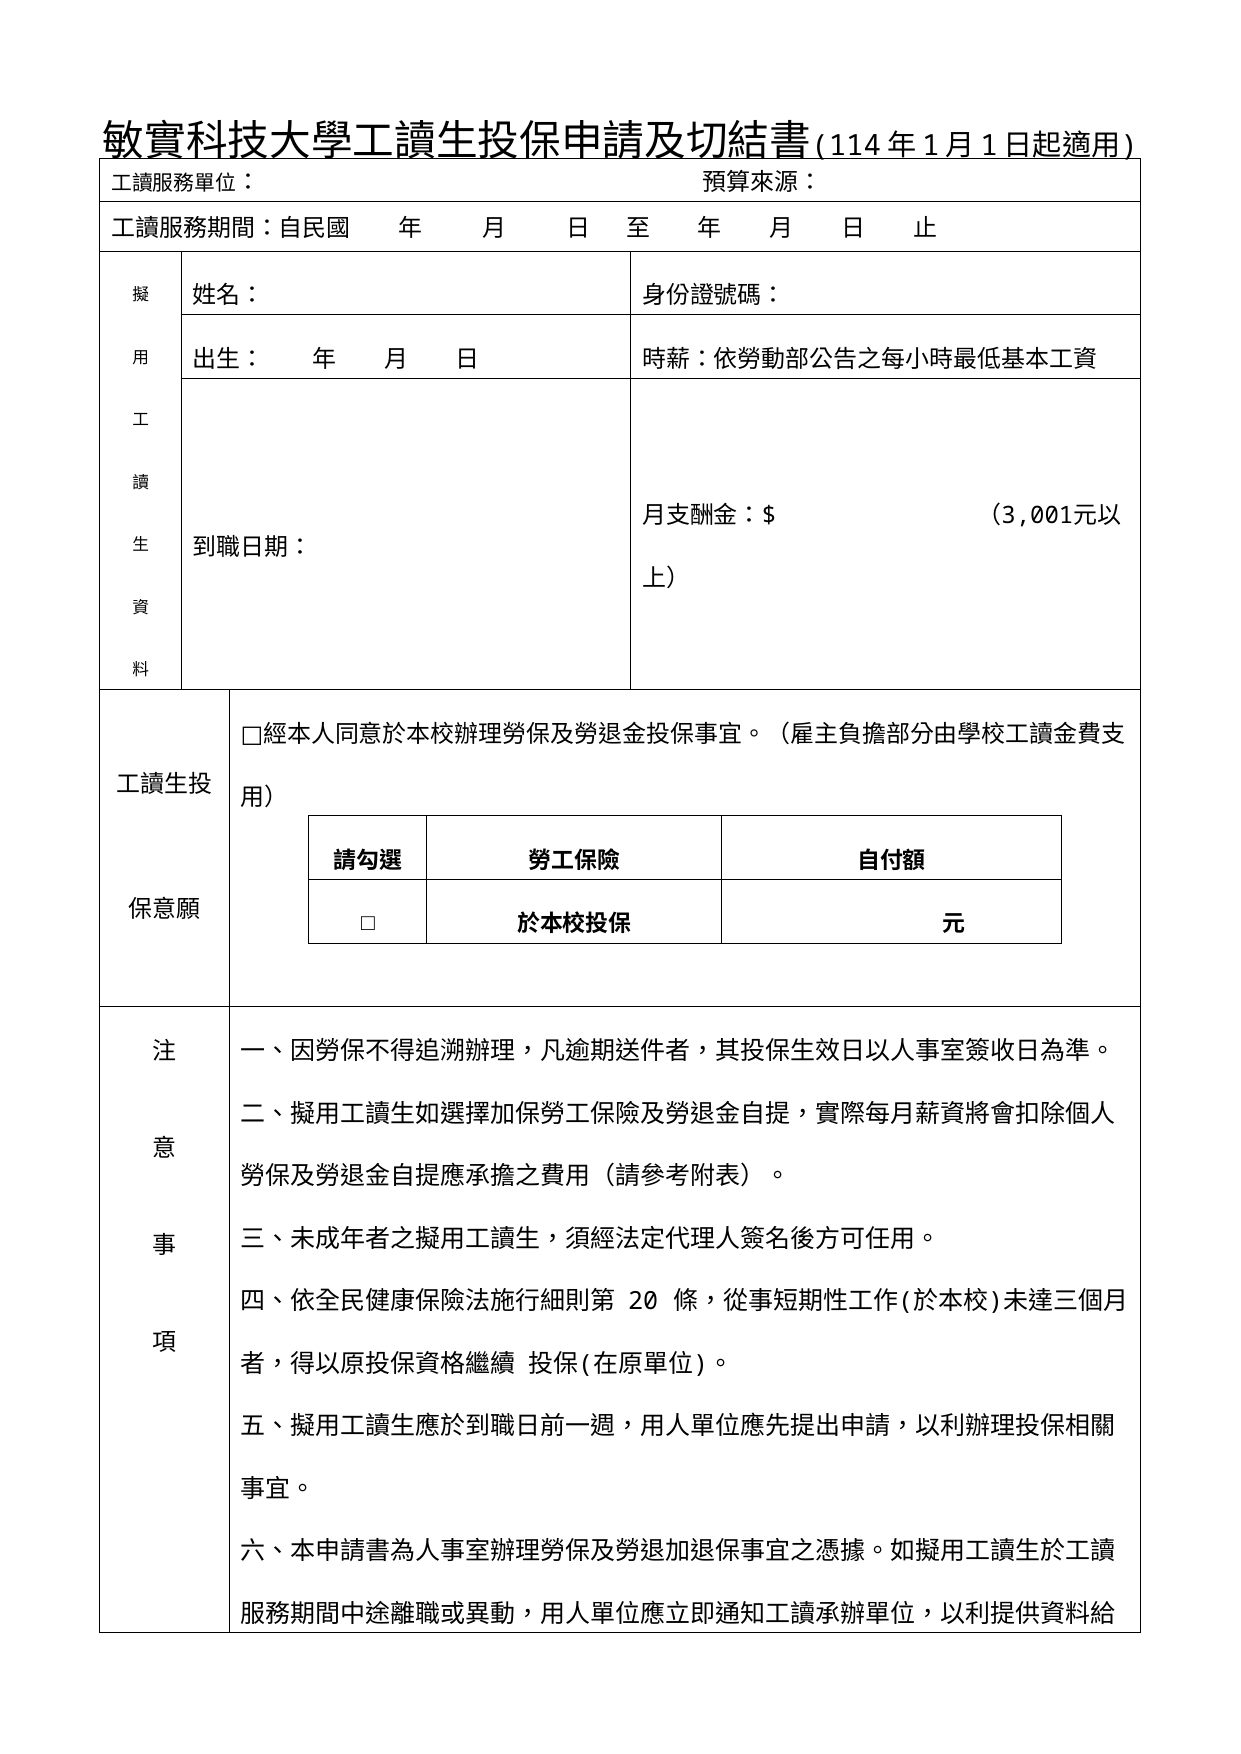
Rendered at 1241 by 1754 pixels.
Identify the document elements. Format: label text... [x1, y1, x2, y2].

table_cell 姓名： [182, 252, 630, 314]
table_cell 擬 用 工 讀 生 資 料 [100, 252, 181, 689]
table_cell 工讀生投保意願 [100, 690, 229, 1006]
table_cell 出生： 年 月 日 [182, 315, 630, 378]
table_cell 一、因勞保不得追溯辦理，凡逾期送件者，其投保生效日以人事室簽收日為準。 二、擬用工讀生如選擇加保勞工保險及勞退金自提，實際每月薪資將會扣除個人勞保及勞退金自提應承擔之費用（請參考附表）。 三、未成年者之擬用工讀生，須經法定代理人簽名後方可任用。 四、依全民健康保險法施行細則第 20 條，從事短期性工作(於本校)未達三個月者，得以原投保資格繼續 投保(在原單位)。 五、擬用工讀生應於到職日前一週，用人單位應先提出申請，以利辦理投保相關事宜。 六、本申請書為人事室辦理勞保及勞退加退保事宜之憑據。如擬用工讀生於工讀服務期間中途離職或異動，用人單位應立即通知工讀承辦單位，以利提供資料給 [230, 1007, 1140, 1632]
table_cell □經本人同意於本校辦理勞保及勞退金投保事宜。（雇主負擔部分由學校工讀金費支用） [230, 690, 1140, 1006]
table_cell □ [309, 880, 426, 942]
table_header 工讀服務單位： 預算來源： [100, 159, 1140, 201]
table_header 自付額 [722, 816, 1061, 879]
text 敏實科技大學工讀生投保申請及切結書(114年1月1日起適用) [75, 96, 1165, 158]
table_cell 到職日期： [182, 379, 630, 689]
table_cell 時薪：依勞動部公告之每小時最低基本工資 [631, 315, 1140, 378]
table_header 勞工保險 [427, 816, 721, 879]
table_cell 身份證號碼： [631, 252, 1140, 314]
table_cell 元 [722, 880, 1061, 942]
table_cell 於本校投保 [427, 880, 721, 942]
table_header 請勾選 [309, 816, 426, 879]
table_cell 月支酬金：$ （3,001元以上） [631, 379, 1140, 689]
table_cell 注 意 事 項 [100, 1007, 229, 1632]
table_cell 工讀服務期間：自民國 年 月 日 至 年 月 日 止 [100, 202, 1140, 251]
